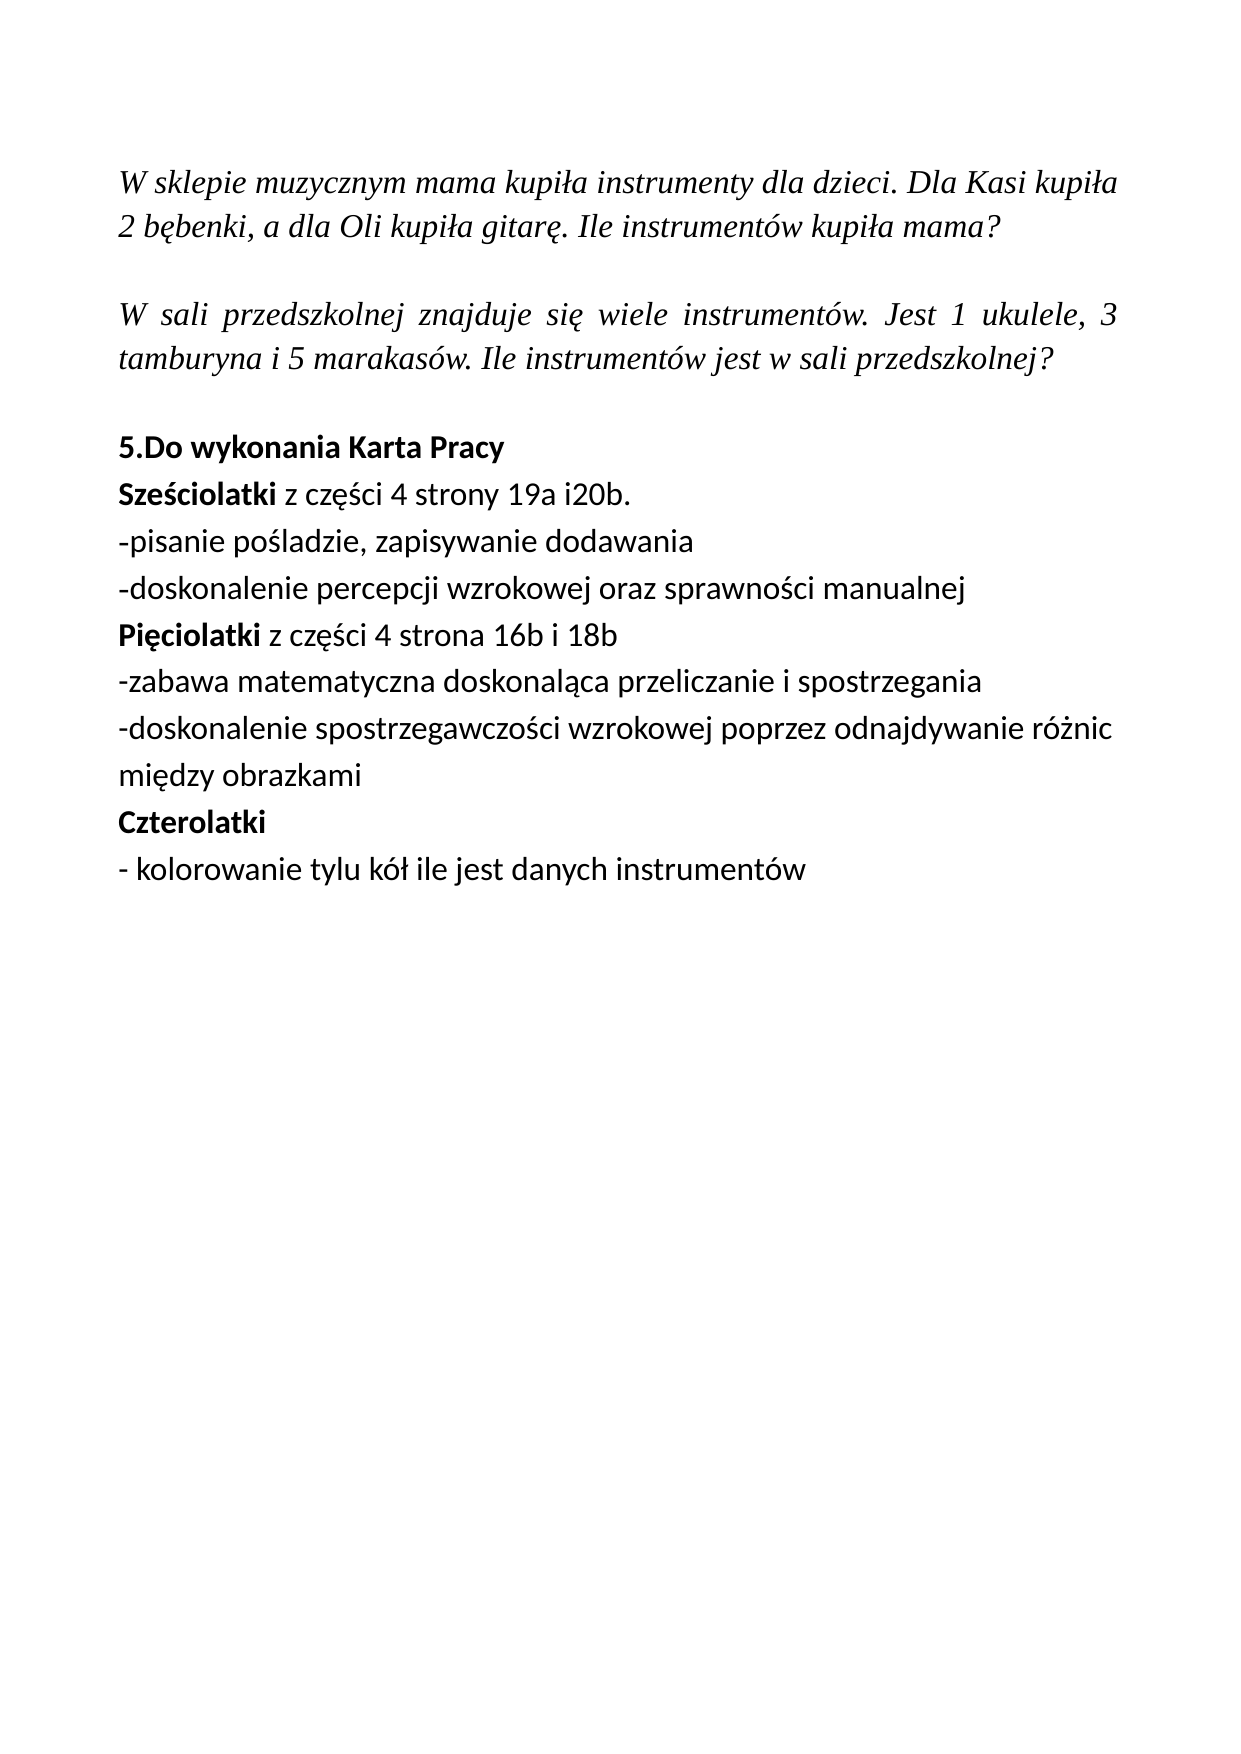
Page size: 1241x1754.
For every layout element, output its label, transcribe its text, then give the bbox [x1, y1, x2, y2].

text -doskonalenie percepcji wzrokowej oraz sprawności manualnej [118, 567, 1122, 608]
text 5.Do wykonania Karta Pracy [118, 427, 1122, 467]
text Pięciolatki z części 4 strona 16b i 18b [118, 614, 1122, 654]
text W sali przedszkolnej znajduje się wiele instrumentów. Jest 1 ukulele, 3 tamburyna i 5 marakasów. Ile instrumentów jest w sali przedszkolnej? [118, 294, 1122, 377]
text -doskonalenie spostrzegawczości wzrokowej poprzez odnajdywanie różnic między obrazkami [118, 707, 1122, 795]
text -zabawa matematyczna doskonaląca przeliczanie i spostrzegania [118, 660, 1122, 701]
text -pisanie pośladzie, zapisywanie dodawania [118, 520, 1122, 561]
text Sześciolatki z części 4 strony 19a i20b. [118, 473, 1122, 514]
text Czterolatki [118, 801, 1122, 841]
text - kolorowanie tylu kół ile jest danych instrumentów [118, 847, 1122, 888]
text W sklepie muzycznym mama kupiła instrumenty dla dzieci. Dla Kasi kupiła 2 bębenki, a dla Oli kupiła gitarę. Ile instrumentów kupiła mama? [118, 162, 1122, 244]
